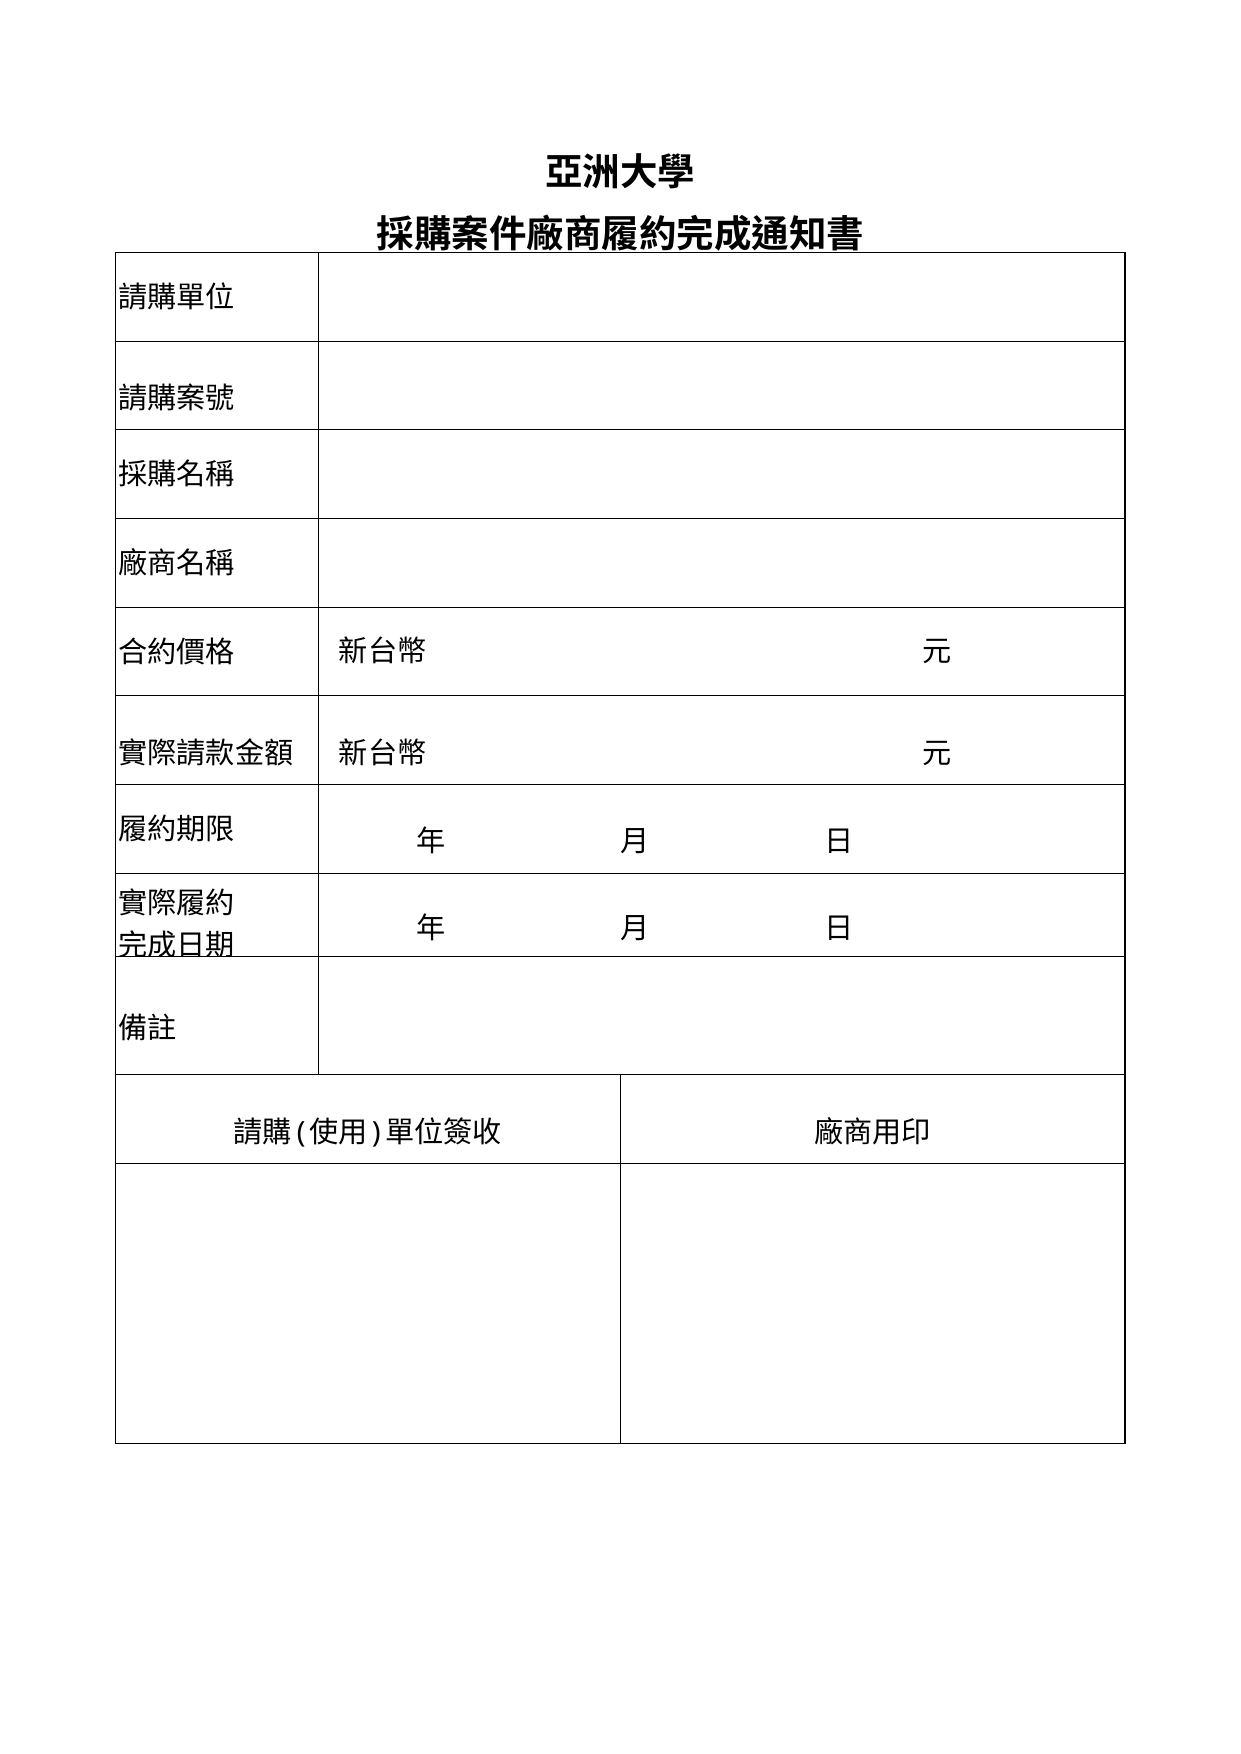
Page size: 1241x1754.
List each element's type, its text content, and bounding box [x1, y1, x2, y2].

table_cell [116, 1164, 620, 1443]
table_cell [621, 1164, 1124, 1443]
table_cell 備註 [116, 957, 318, 1074]
table_cell 請購(使用)單位簽收 [116, 1075, 620, 1163]
table_cell 實際履約 完成日期 ： 年 月 日 [116, 874, 318, 956]
table_cell 合約價格 ： 新台幣 元整 [116, 608, 318, 695]
table_header 請購單位 ： [116, 253, 318, 341]
table_cell 履約期限 ： 年 月 日 [116, 785, 318, 872]
table_cell 採購名稱 ： [116, 430, 318, 518]
table_cell 新台幣 元 [319, 608, 1124, 695]
table_cell 廠商名稱 ： [116, 519, 318, 607]
table_cell [319, 957, 1124, 1074]
table_cell [319, 342, 1124, 429]
table_cell 廠商用印 [621, 1075, 1124, 1163]
text 亞洲大學 [187, 127, 1053, 189]
table_cell 年 月 日 [319, 874, 1124, 956]
table_header [319, 253, 1124, 341]
table_cell 請購案號 [116, 342, 318, 429]
table_cell [319, 430, 1124, 518]
text 採購案件廠商履約完成通知書 [187, 189, 1053, 252]
table_cell [319, 519, 1124, 607]
table_cell 新台幣 元 [319, 696, 1124, 784]
table_cell 實際請款金額 [116, 696, 318, 784]
table_cell 年 月 日 [319, 785, 1124, 872]
